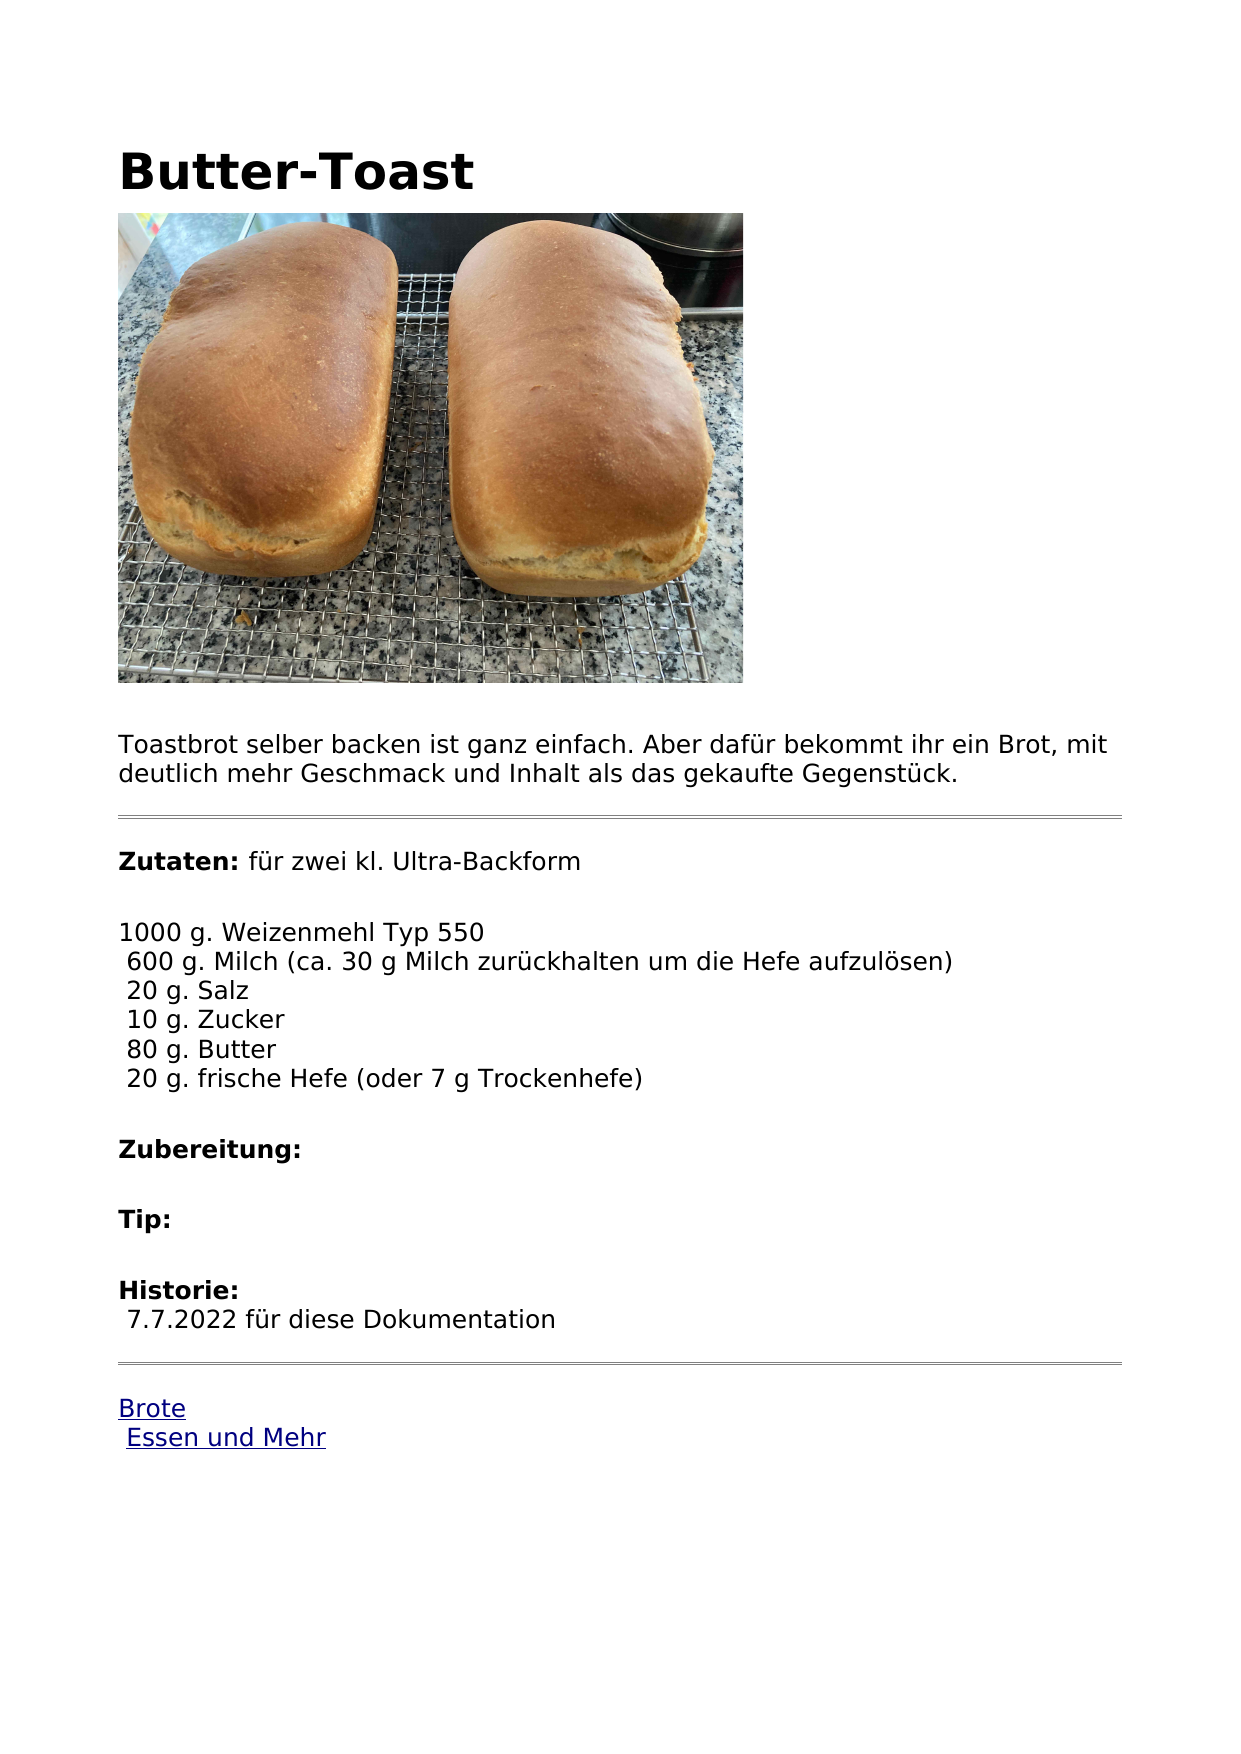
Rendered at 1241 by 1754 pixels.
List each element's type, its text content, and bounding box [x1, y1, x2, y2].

subtitle Butter-Toast [118, 143, 1122, 201]
picture [118, 213, 744, 683]
text Zubereitung: [118, 1135, 1122, 1193]
text 1000 g. Weizenmehl Typ 550 600 g. Milch (ca. 30 g Milch zurückhalten um die Hefe aufzulösen) 20 g. Salz 10 g. Zucker 80 g. Butter 20 g. frische Hefe (oder 7 g Trockenhefe) [118, 918, 1122, 1122]
text Toastbrot selber backen ist ganz einfach. Aber dafür bekommt ihr ein Brot, mit deutlich mehr Geschmack und Inhalt als das gekaufte Gegenstück. [118, 730, 1122, 788]
text Tip: [118, 1206, 1122, 1264]
text Historie: 7.7.2022 für diese Dokumentation [118, 1277, 1122, 1335]
text Brote Essen und Mehr [118, 1394, 1122, 1452]
text Zutaten: für zwei kl. Ultra-Backform [118, 847, 1122, 906]
